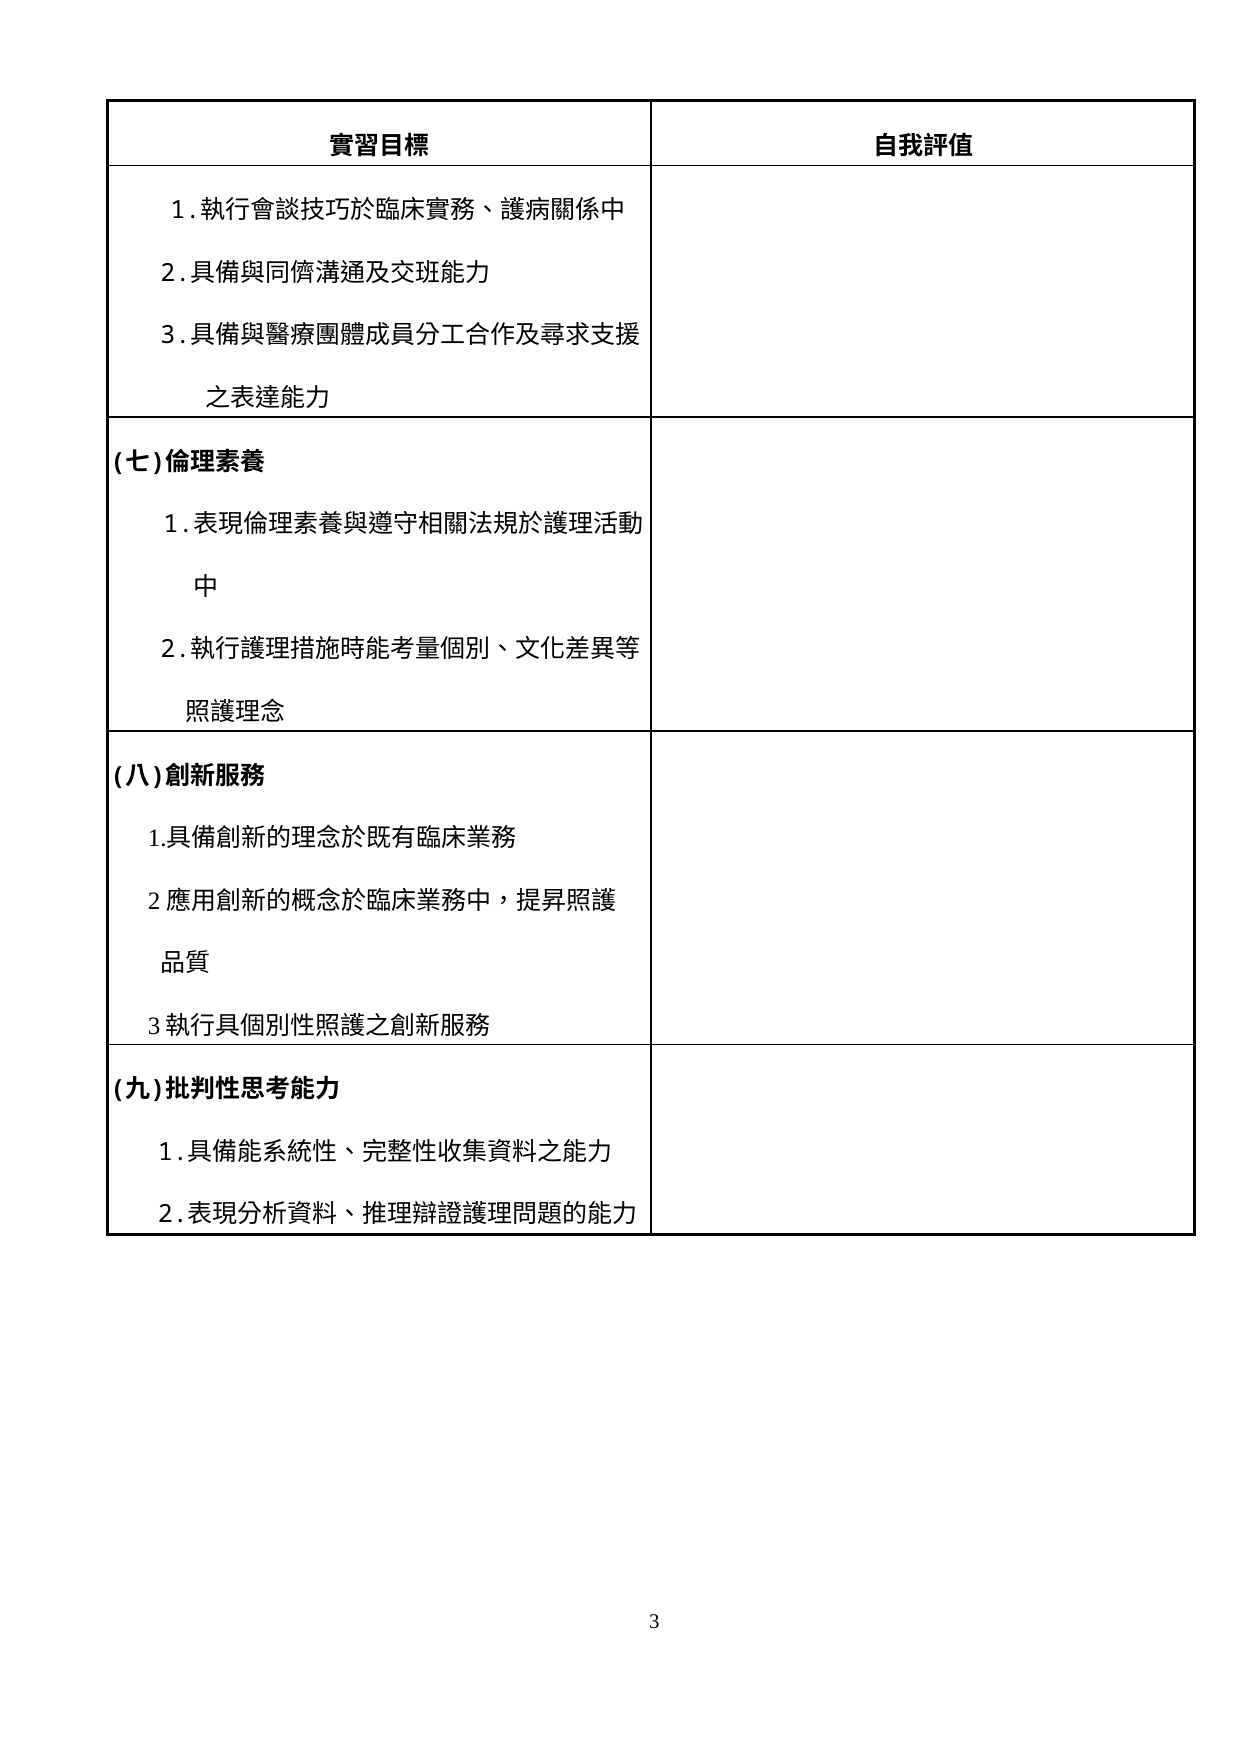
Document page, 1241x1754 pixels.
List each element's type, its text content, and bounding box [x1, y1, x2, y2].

table_cell [652, 418, 1193, 730]
table_cell (八)創新服務 1.具備創新的理念於既有臨床業務 2 應用創新的概念於臨床業務中，提昇照護 品質 3執行具個別性照護之創新服務 [109, 732, 650, 1044]
table_header 自我評值 [652, 102, 1193, 164]
table_header 實習目標 [109, 102, 650, 164]
table_cell (九)批判性思考能力 1.具備能系統性、完整性收集資料之能力 2.表現分析資料、推理辯證護理問題的能力 [109, 1045, 650, 1233]
table_cell [652, 166, 1193, 416]
table_cell [652, 1045, 1193, 1233]
table_cell [652, 732, 1193, 1044]
table_cell 1.執行會談技巧於臨床實務、護病關係中 2.具備與同儕溝通及交班能力 3.具備與醫療團體成員分工合作及尋求支援 之表達能力 [109, 166, 650, 416]
table_cell (七)倫理素養 1.表現倫理素養與遵守相關法規於護理活動 中 2.執行護理措施時能考量個別、文化差異等 照護理念 [109, 418, 650, 730]
